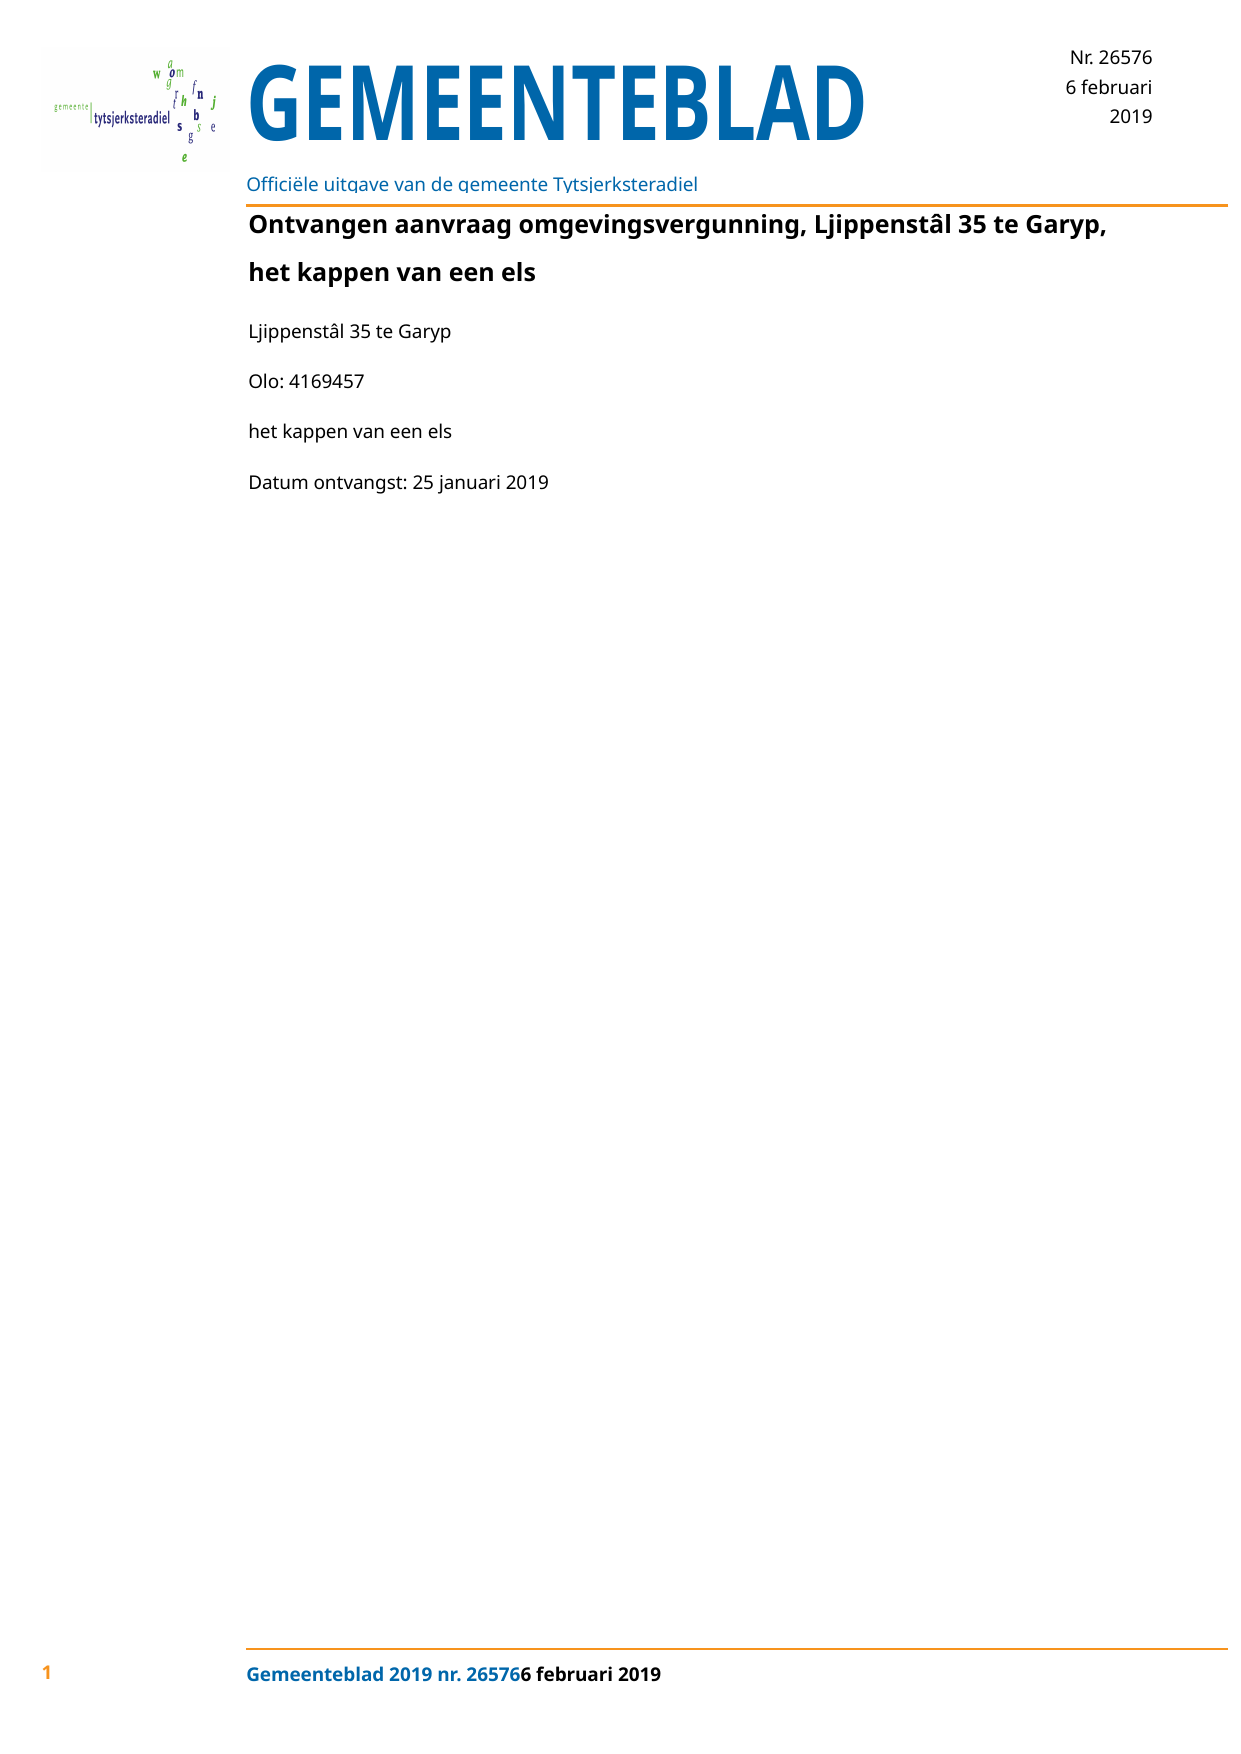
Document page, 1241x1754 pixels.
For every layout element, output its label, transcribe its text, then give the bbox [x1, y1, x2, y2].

text Ontvangen aanvraag omgevingsvergunning, Ljippenstâl 35 te Garyp, het kappen van een els [248, 207, 1152, 288]
picture [41, 47, 231, 172]
text Ljippenstâl 35 te Garyp [248, 318, 1152, 344]
text Olo: 4169457 [248, 368, 1152, 394]
text Datum ontvangst: 25 januari 2019 [248, 469, 1152, 495]
text het kappen van een els [248, 419, 1152, 444]
